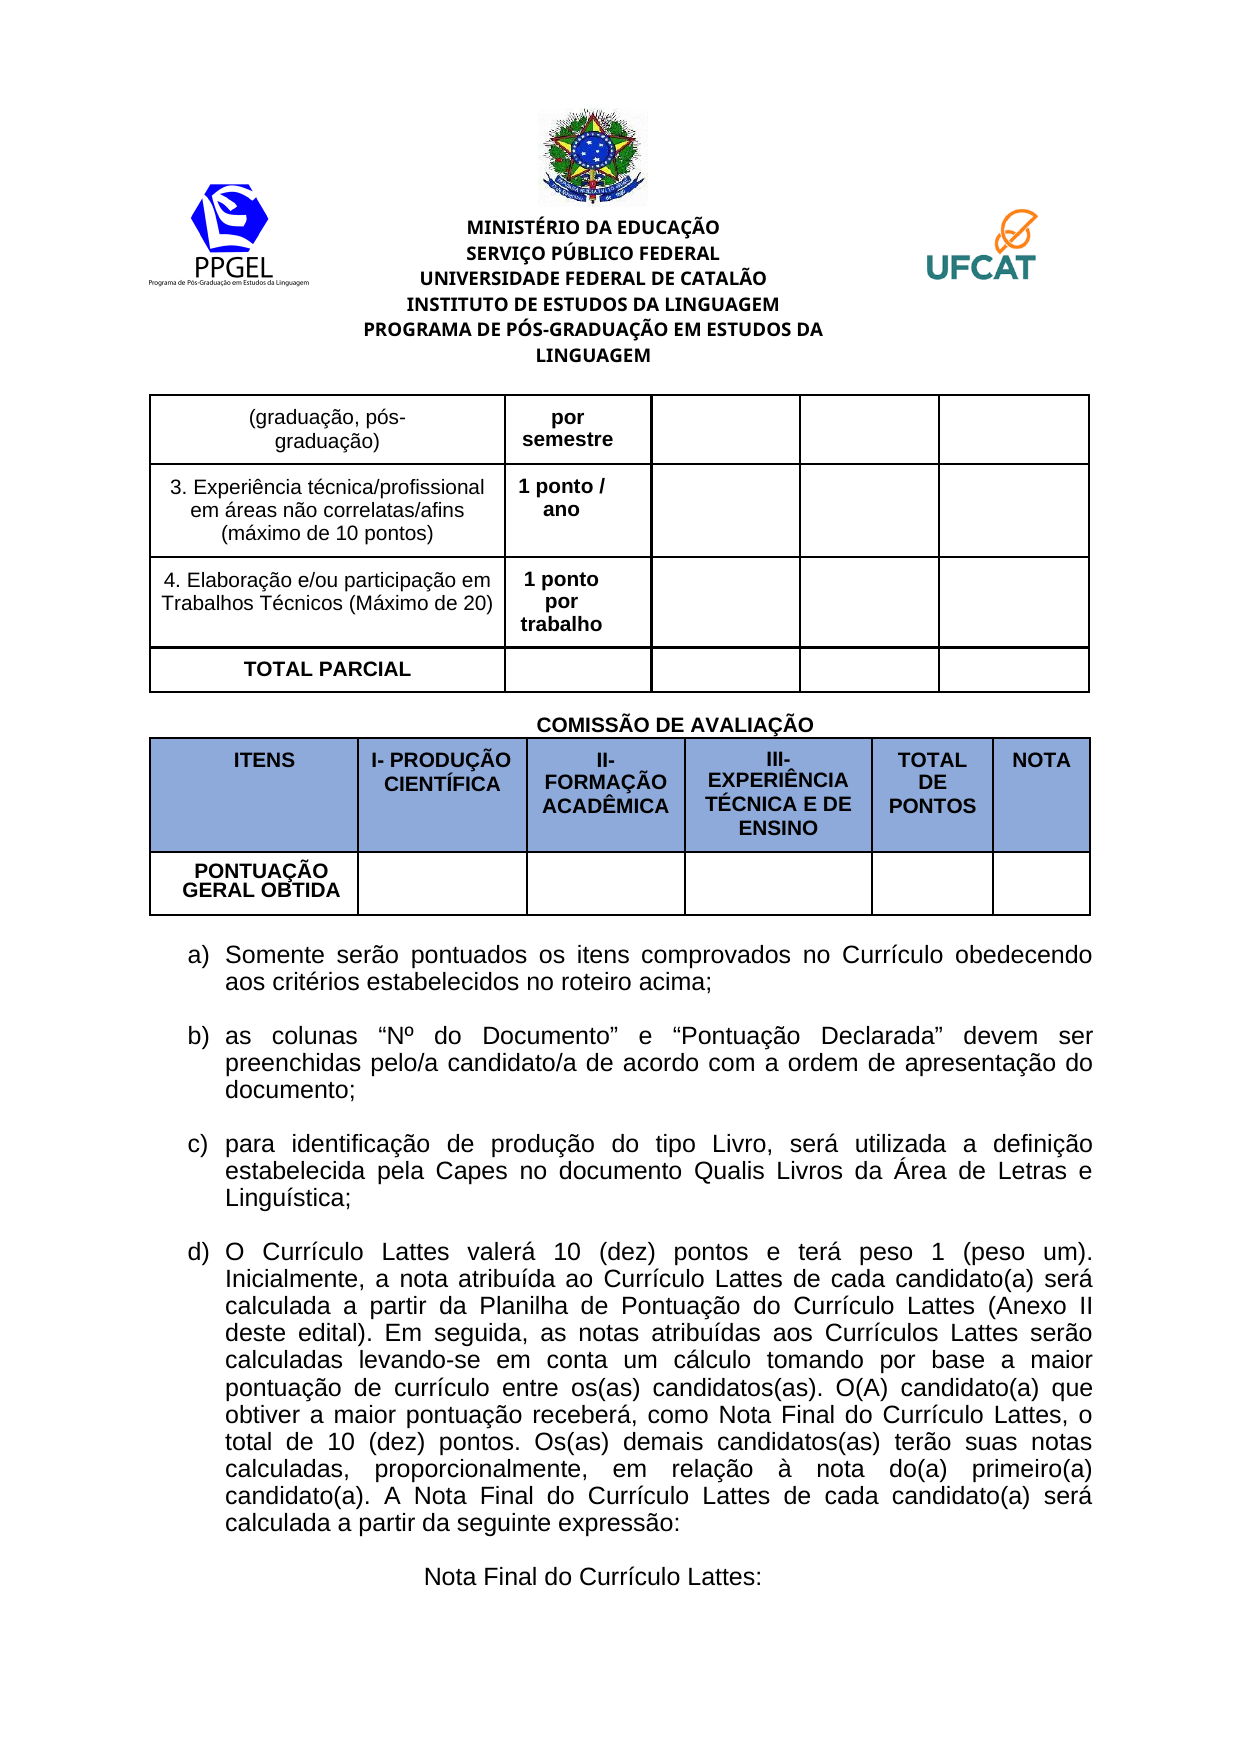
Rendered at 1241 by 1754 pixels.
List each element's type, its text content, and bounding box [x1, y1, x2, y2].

table_cell [940, 396, 1088, 463]
table_cell [994, 853, 1089, 913]
table_header NOTA [994, 739, 1089, 851]
text COMISSÃO DE AVALIAÇÃO [260, 713, 1090, 737]
table_cell [653, 649, 799, 691]
table_cell 4. Elaboração e/ou participação em Trabalhos Técnicos (Máximo de 20) [151, 558, 504, 646]
table_cell [686, 853, 871, 913]
table_cell TOTAL PARCIAL [151, 649, 504, 691]
table_header I- PRODUÇÃO CIENTÍFICA [359, 739, 526, 851]
picture [906, 188, 1056, 300]
table_cell 1 ponto / ano [506, 465, 650, 556]
table_cell [653, 396, 799, 463]
table_header ITENS [151, 739, 357, 851]
table_cell 3. Experiência técnica/profissional em áreas não correlatas/afins (máximo de 10 pontos) [151, 465, 504, 556]
table_header III- EXPERIÊNCIA TÉCNICA E DE ENSINO [686, 739, 871, 851]
table_header II- FORMAÇÃO ACADÊMICA [528, 739, 684, 851]
table_cell [940, 558, 1088, 646]
table_cell [653, 558, 799, 646]
table_cell [873, 853, 992, 913]
table_cell 1 ponto por trabalho [506, 558, 650, 646]
text Nota Final do Currículo Lattes: [225, 1564, 961, 1591]
table_header TOTAL DE PONTOS [873, 739, 992, 851]
table_cell por semestre [506, 396, 650, 463]
table_cell [359, 853, 526, 913]
list as colunas “Nº do Documento” e “Pontuação Declarada” devem ser preenchidas pelo/a candidato/a de acordo com a ordem de apresentação do documento; [187, 1023, 1094, 1104]
table_cell [801, 649, 938, 691]
list Somente serão pontuados os itens comprovados no Currículo obedecendo aos critérios estabelecidos no roteiro acima; [187, 942, 1094, 996]
table_cell [528, 853, 684, 913]
table_cell [506, 649, 650, 691]
picture [138, 181, 329, 289]
table_cell PONTUAÇÃO GERAL OBTIDA [151, 853, 357, 913]
table_cell [653, 465, 799, 556]
table_cell [940, 649, 1088, 691]
list para identificação de produção do tipo Livro, será utilizada a definição estabelecida pela Capes no documento Qualis Livros da Área de Letras e Linguística; [187, 1131, 1094, 1212]
table_cell (graduação, pós- graduação) [151, 396, 504, 463]
table_cell [801, 396, 938, 463]
table_cell [801, 465, 938, 556]
list O Currículo Lattes valerá 10 (dez) pontos e terá peso 1 (peso um). Inicialmente, a nota atribuída ao Currículo Lattes de cada candidato(a) será calculada a partir da Planilha de Pontuação do Currículo Lattes (Anexo II deste edital). Em seguida, as notas atribuídas aos Currículos Lattes serão calculadas levando-se em conta um cálculo tomando por base a maior pontuação de currículo entre os(as) candidatos(as). O(A) candidato(a) que obtiver a maior pontuação receberá, como Nota Final do Currículo Lattes, o total de 10 (dez) pontos. Os(as) demais candidatos(as) terão suas notas calculadas, proporcionalmente, em relação à nota do(a) primeiro(a) candidato(a). A Nota Final do Currículo Lattes de cada candidato(a) será calculada a partir da seguinte expressão: [187, 1239, 1094, 1537]
picture [537, 108, 649, 207]
table_cell [801, 558, 938, 646]
table_cell [940, 465, 1088, 556]
